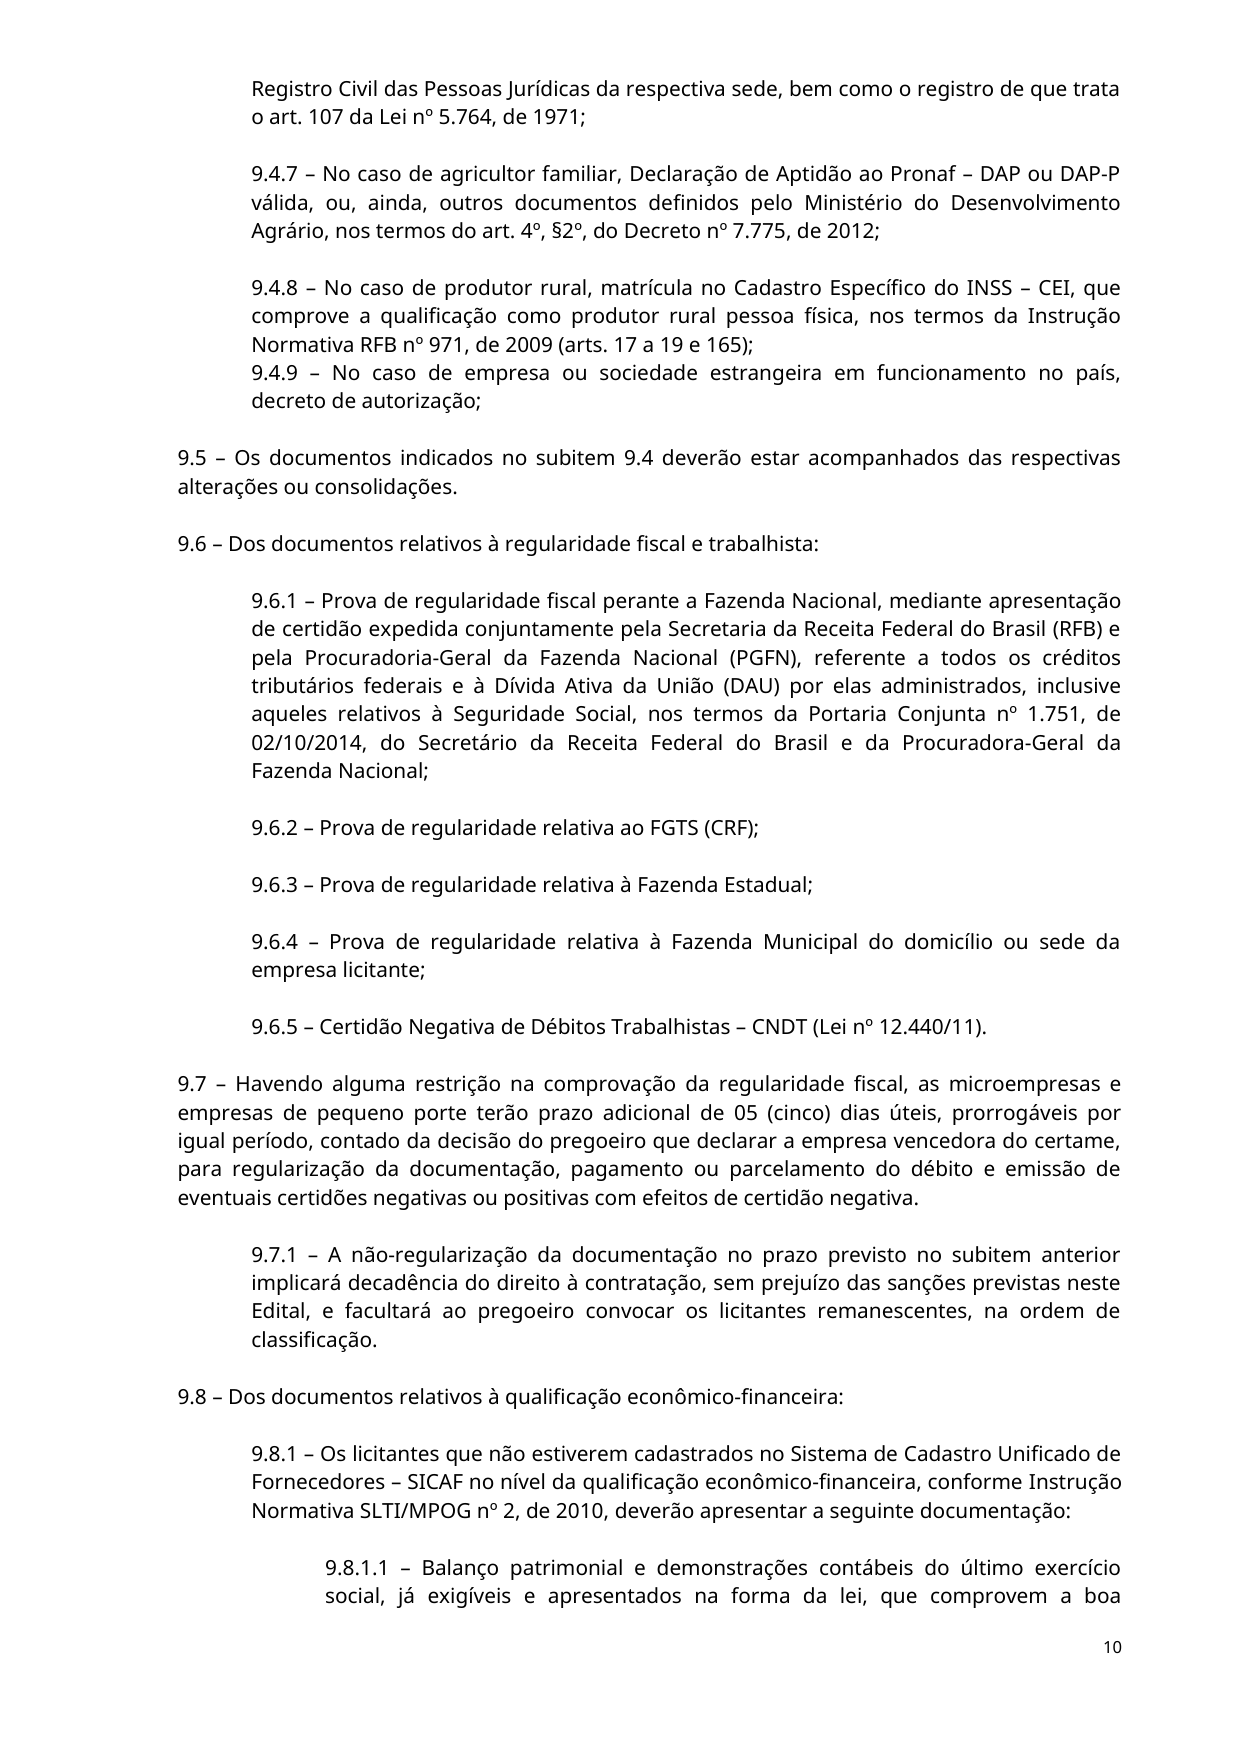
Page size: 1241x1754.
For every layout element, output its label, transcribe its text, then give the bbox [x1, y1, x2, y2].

list 9.6.3 – Prova de regularidade relativa à Fazenda Estadual; [251, 870, 1122, 898]
list 9.5 – Os documentos indicados no subitem 9.4 deverão estar acompanhados das respectivas alterações ou consolidações. [177, 443, 1122, 500]
text 9.8 – Dos documentos relativos à qualificação econômico-financeira: [177, 1382, 1122, 1410]
list 9.4.7 – No caso de agricultor familiar, Declaração de Aptidão ao Pronaf – DAP ou DAP-P válida, ou, ainda, outros documentos definidos pelo Ministério do Desenvolvimento Agrário, nos termos do art. 4º, §2º, do Decreto nº 7.775, de 2012; [251, 159, 1122, 244]
text 9.6.5 – Certidão Negativa de Débitos Trabalhistas – CNDT (Lei nº 12.440/11). [251, 1012, 1122, 1041]
text 9.8.1.1 – Balanço patrimonial e demonstrações contábeis do último exercício social, já exigíveis e apresentados na forma da lei, que comprovem a boa [325, 1553, 1122, 1609]
text 9.6.2 – Prova de regularidade relativa ao FGTS (CRF); [251, 813, 1122, 842]
text 9.7.1 – A não-regularização da documentação no prazo previsto no subitem anterior implicará decadência do direito à contratação, sem prejuízo das sanções previstas neste Edital, e facultará ao pregoeiro convocar os licitantes remanescentes, na ordem de classificação. [251, 1240, 1122, 1353]
list 9.4.8 – No caso de produtor rural, matrícula no Cadastro Específico do INSS – CEI, que comprove a qualificação como produtor rural pessoa física, nos termos da Instrução Normativa RFB nº 971, de 2009 (arts. 17 a 19 e 165); [251, 273, 1122, 358]
list 9.4.9 – No caso de empresa ou sociedade estrangeira em funcionamento no país, decreto de autorização; [251, 358, 1122, 415]
text 9.7 – Havendo alguma restrição na comprovação da regularidade fiscal, as microempresas e empresas de pequeno porte terão prazo adicional de 05 (cinco) dias úteis, prorrogáveis por igual período, contado da decisão do pregoeiro que declarar a empresa vencedora do certame, para regularização da documentação, pagamento ou parcelamento do débito e emissão de eventuais certidões negativas ou positivas com efeitos de certidão negativa. [177, 1069, 1122, 1211]
text 9.8.1 – Os licitantes que não estiverem cadastrados no Sistema de Cadastro Unificado de Fornecedores – SICAF no nível da qualificação econômico-financeira, conforme Instrução Normativa SLTI/MPOG nº 2, de 2010, deverão apresentar a seguinte documentação: [251, 1439, 1122, 1524]
text 9.6.1 – Prova de regularidade fiscal perante a Fazenda Nacional, mediante apresentação de certidão expedida conjuntamente pela Secretaria da Receita Federal do Brasil (RFB) e pela Procuradoria-Geral da Fazenda Nacional (PGFN), referente a todos os créditos tributários federais e à Dívida Ativa da União (DAU) por elas administrados, inclusive aqueles relativos à Seguridade Social, nos termos da Portaria Conjunta nº 1.751, de 02/10/2014, do Secretário da Receita Federal do Brasil e da Procuradora-Geral da Fazenda Nacional; [251, 586, 1122, 785]
text 9.6.4 – Prova de regularidade relativa à Fazenda Municipal do domicílio ou sede da empresa licitante; [251, 927, 1122, 984]
list Registro Civil das Pessoas Jurídicas da respectiva sede, bem como o registro de que trata o art. 107 da Lei nº 5.764, de 1971; [251, 74, 1122, 131]
text 9.6 – Dos documentos relativos à regularidade fiscal e trabalhista: [177, 529, 1122, 557]
